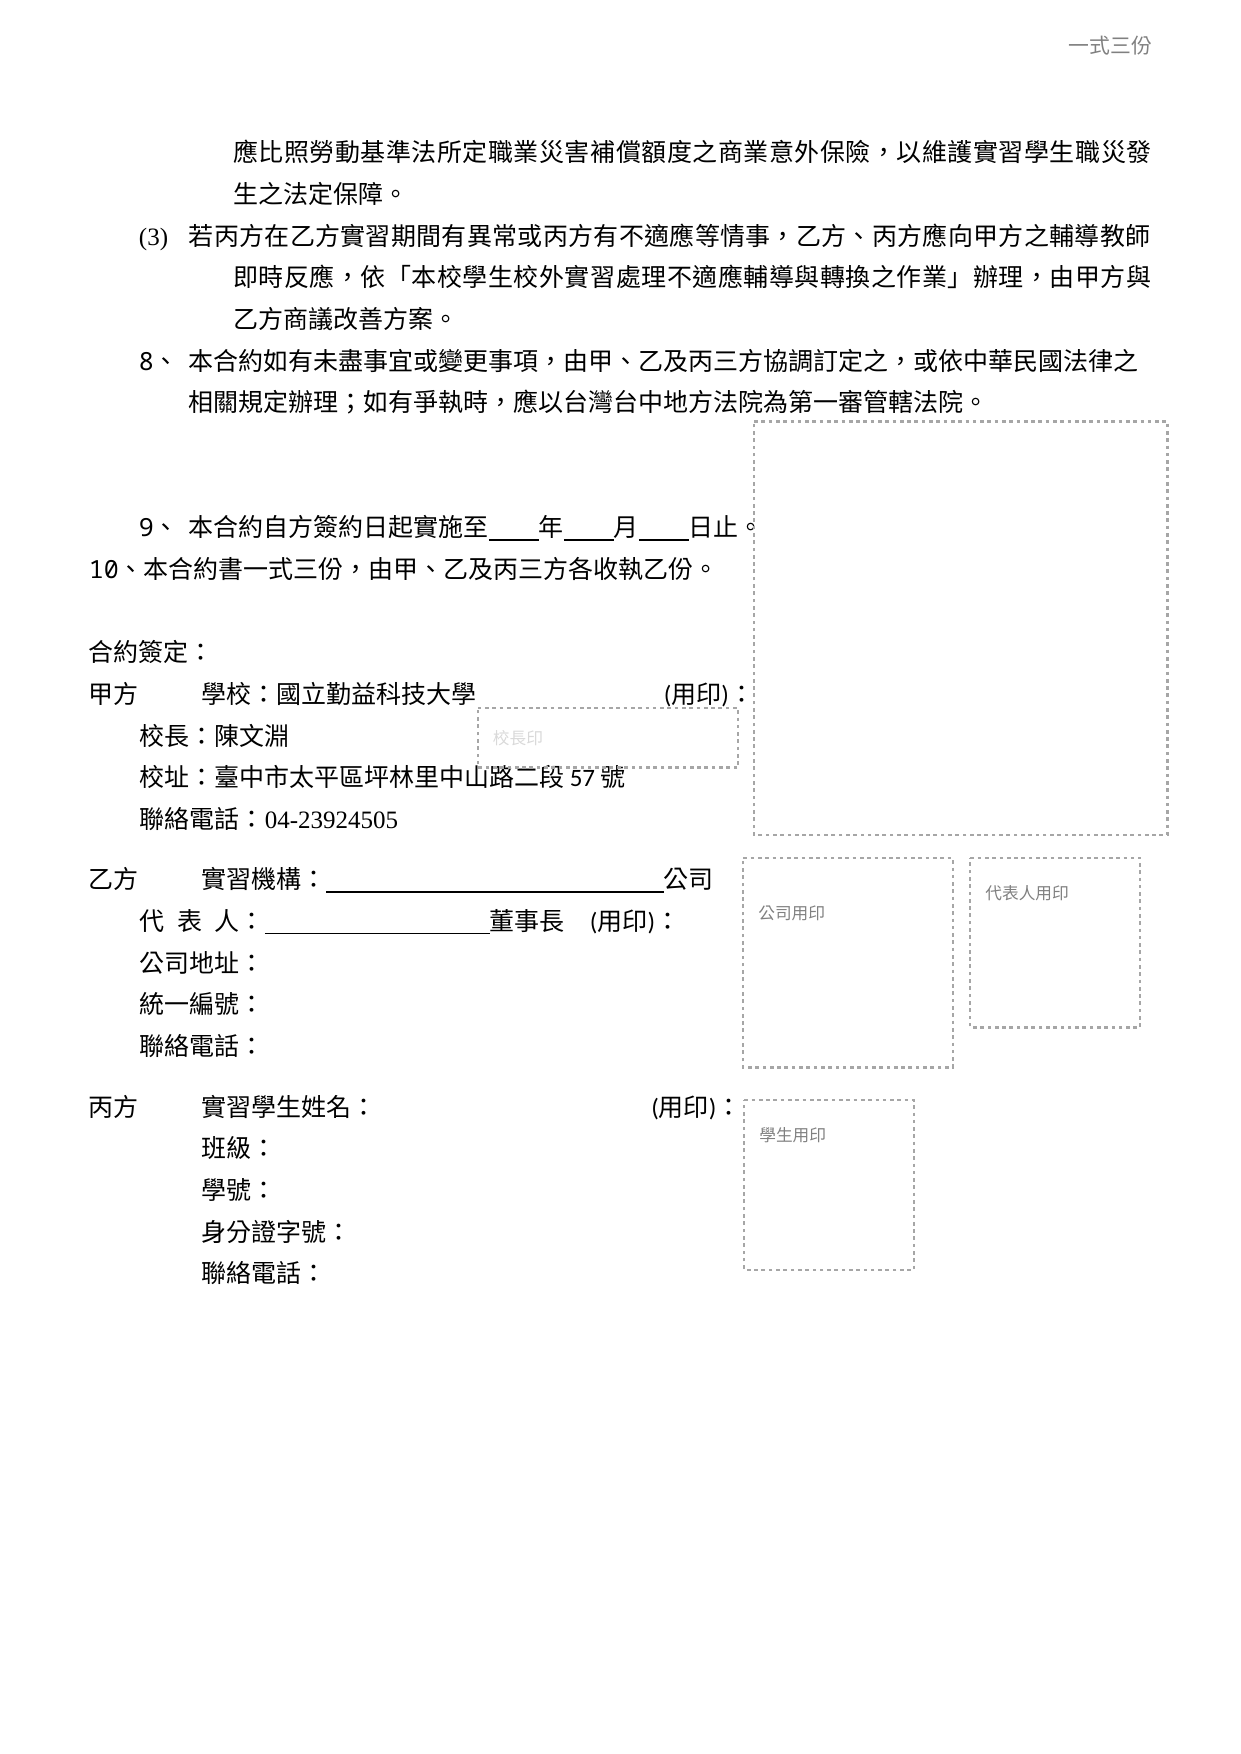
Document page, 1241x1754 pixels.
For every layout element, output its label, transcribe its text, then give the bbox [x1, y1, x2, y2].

text 聯絡電話：04-23924505 [89, 795, 1152, 837]
text 公司地址： [89, 939, 1152, 981]
text 甲方 學校：國立勤益科技大學 (用印)： [89, 670, 1152, 712]
text 統一編號： [89, 981, 1152, 1022]
text 校長：陳文淵 [89, 712, 1152, 753]
text 身分證字號： [89, 1208, 1152, 1249]
text 乙方 實習機構： 公司 [89, 856, 1152, 897]
text 代 表 人： 董事長 (用印)： [89, 897, 1152, 939]
list 本合約如有未盡事宜或變更事項，由甲、乙及丙三方協調訂定之，或依中華民國法律之相關規定辦理；如有爭執時，應以台灣台中地方法院為第一審管轄法院。 [139, 337, 1152, 420]
list 本合約自方簽約日起實施至 年 月 日止。 [139, 503, 1152, 545]
text 學號： [89, 1166, 1152, 1208]
text 班級： [89, 1124, 1152, 1166]
text 聯絡電話： [89, 1022, 1152, 1064]
text 丙方 實習學生姓名： (用印)： [89, 1083, 1152, 1124]
text 合約簽定： [89, 628, 1152, 670]
list 若丙方在乙方實習期間有異常或丙方有不適應等情事，乙方、丙方應向甲方之輔導教師即時反應，依「本校學生校外實習處理不適應輔導與轉換之作業」辦理，由甲方與乙方商議改善方案。 [139, 212, 1152, 337]
list 本合約書一式三份，由甲、乙及丙三方各收執乙份。 [89, 545, 1152, 587]
list 應比照勞動基準法所定職業災害補償額度之商業意外保險，以維護實習學生職災發生之法定保障。 [139, 128, 1152, 212]
text 聯絡電話： [89, 1249, 1152, 1291]
text 校址：臺中市太平區坪林里中山路二段57號 [89, 753, 1152, 795]
